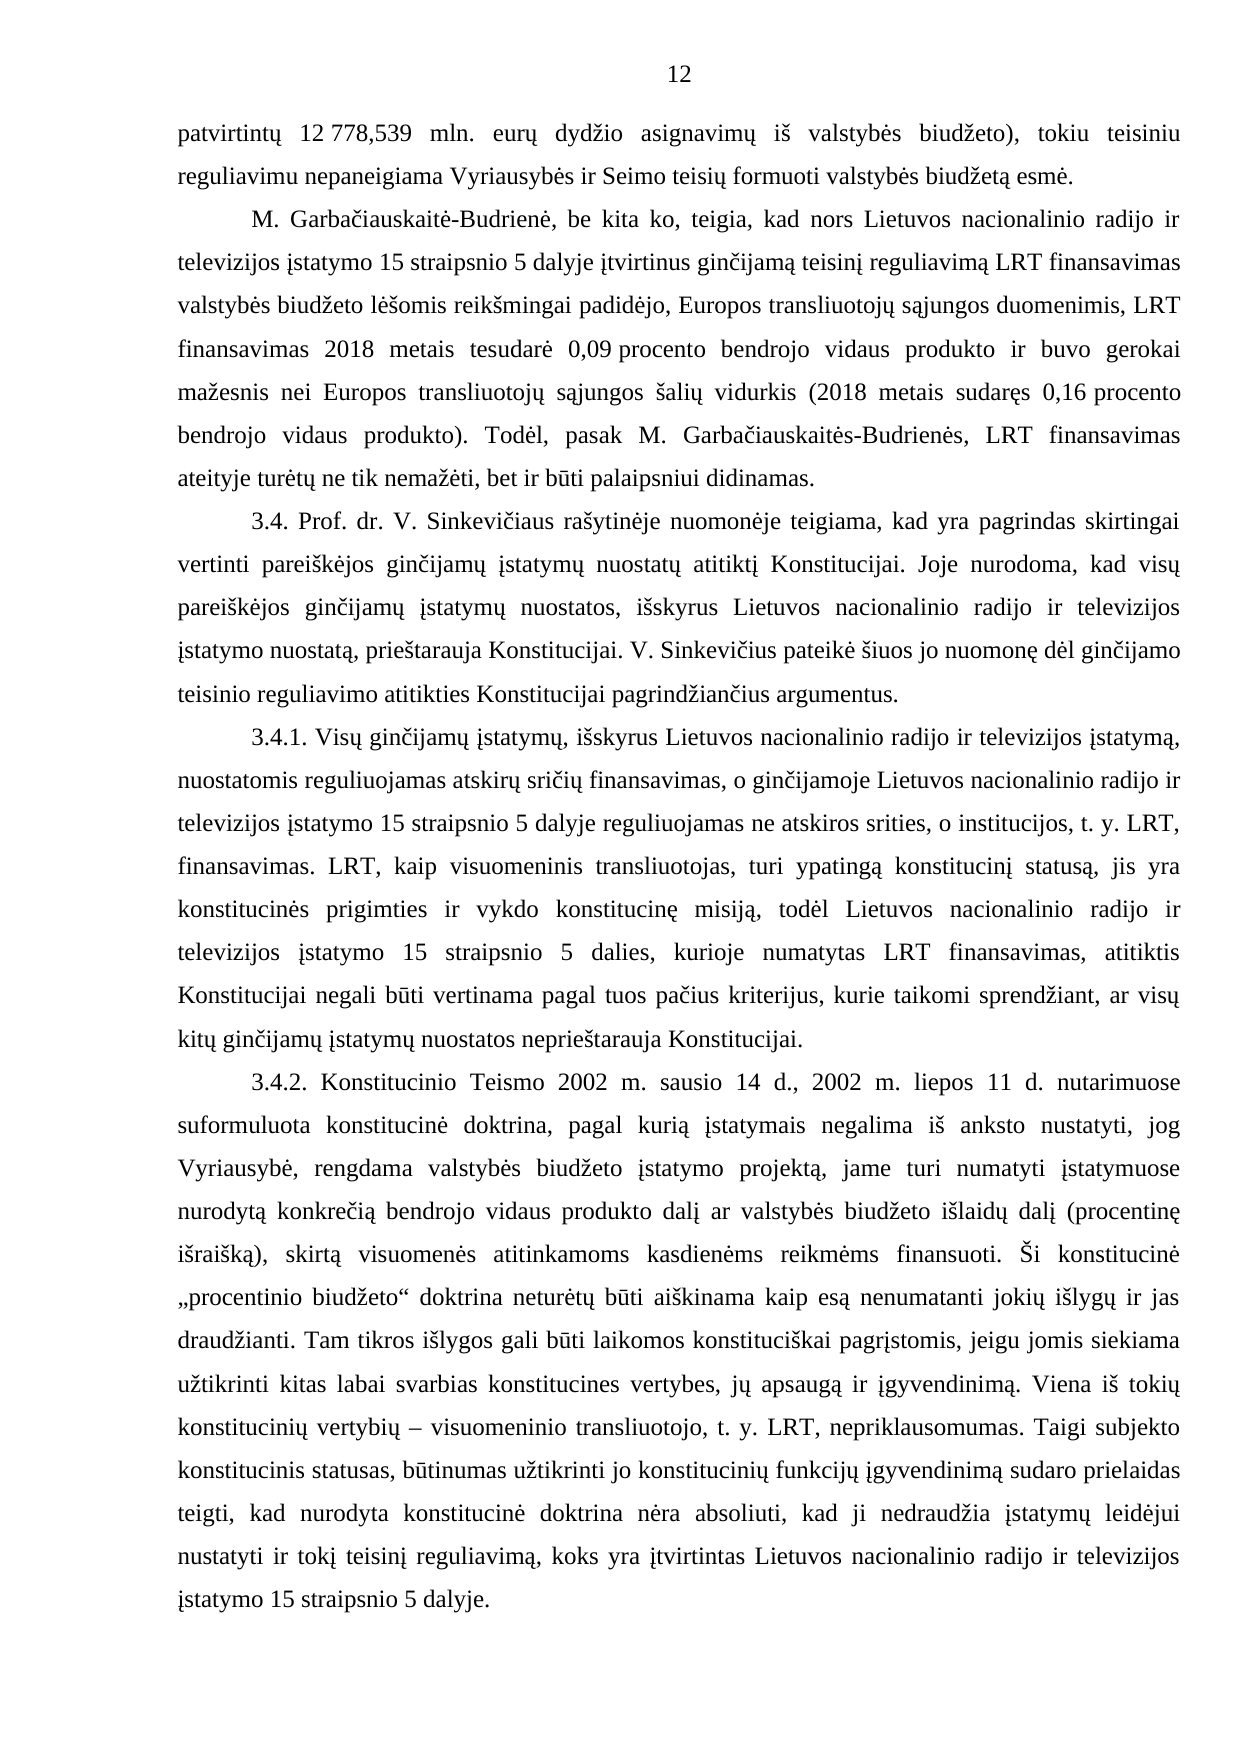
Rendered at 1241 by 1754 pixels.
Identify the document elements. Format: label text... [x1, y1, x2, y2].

text patvirtintų 12 778,539 mln. eurų dydžio asignavimų iš valstybės biudžeto), tokiu teisiniu reguliavimu nepaneigiama Vyriausybės ir Seimo teisių formuoti valstybės biudžetą esmė. [177, 118, 1181, 190]
text M. Garbačiauskaitė-Budrienė, be kita ko, teigia, kad nors Lietuvos nacionalinio radijo ir televizijos įstatymo 15 straipsnio 5 dalyje įtvirtinus ginčijamą teisinį reguliavimą LRT finansavimas valstybės biudžeto lėšomis reikšmingai padidėjo, Europos transliuotojų sąjungos duomenimis, LRT finansavimas 2018 metais tesudarė 0,09 procento bendrojo vidaus produkto ir buvo gerokai mažesnis nei Europos transliuotojų sąjungos šalių vidurkis (2018 metais sudaręs 0,16 procento bendrojo vidaus produkto). Todėl, pasak M. Garbačiauskaitės-Budrienės, LRT finansavimas ateityje turėtų ne tik nemažėti, bet ir būti palaipsniui didinamas. [177, 204, 1181, 492]
text 3.4. Prof. dr. V. Sinkevičiaus rašytinėje nuomonėje teigiama, kad yra pagrindas skirtingai vertinti pareiškėjos ginčijamų įstatymų nuostatų atitiktį Konstitucijai. Joje nurodoma, kad visų pareiškėjos ginčijamų įstatymų nuostatos, išskyrus Lietuvos nacionalinio radijo ir televizijos įstatymo nuostatą, prieštarauja Konstitucijai. V. Sinkevičius pateikė šiuos jo nuomonę dėl ginčijamo teisinio reguliavimo atitikties Konstitucijai pagrindžiančius argumentus. [177, 506, 1181, 707]
text 3.4.1. Visų ginčijamų įstatymų, išskyrus Lietuvos nacionalinio radijo ir televizijos įstatymą, nuostatomis reguliuojamas atskirų sričių finansavimas, o ginčijamoje Lietuvos nacionalinio radijo ir televizijos įstatymo 15 straipsnio 5 dalyje reguliuojamas ne atskiros srities, o institucijos, t. y. LRT, finansavimas. LRT, kaip visuomeninis transliuotojas, turi ypatingą konstitucinį statusą, jis yra konstitucinės prigimties ir vykdo konstitucinę misiją, todėl Lietuvos nacionalinio radijo ir televizijos įstatymo 15 straipsnio 5 dalies, kurioje numatytas LRT finansavimas, atitiktis Konstitucijai negali būti vertinama pagal tuos pačius kriterijus, kurie taikomi sprendžiant, ar visų kitų ginčijamų įstatymų nuostatos neprieštarauja Konstitucijai. [177, 722, 1181, 1052]
text 3.4.2. Konstitucinio Teismo 2002 m. sausio 14 d., 2002 m. liepos 11 d. nutarimuose suformuluota konstitucinė doktrina, pagal kurią įstatymais negalima iš anksto nustatyti, jog Vyriausybė, rengdama valstybės biudžeto įstatymo projektą, jame turi numatyti įstatymuose nurodytą konkrečią bendrojo vidaus produkto dalį ar valstybės biudžeto išlaidų dalį (procentinę išraišką), skirtą visuomenės atitinkamoms kasdienėms reikmėms finansuoti. Ši konstitucinė „procentinio biudžeto“ doktrina neturėtų būti aiškinama kaip esą nenumatanti jokių išlygų ir jas draudžianti. Tam tikros išlygos gali būti laikomos konstituciškai pagrįstomis, jeigu jomis siekiama užtikrinti kitas labai svarbias konstitucines vertybes, jų apsaugą ir įgyvendinimą. Viena iš tokių konstitucinių vertybių – visuomeninio transliuotojo, t. y. LRT, nepriklausomumas. Taigi subjekto konstitucinis statusas, būtinumas užtikrinti jo konstitucinių funkcijų įgyvendinimą sudaro prielaidas teigti, kad nurodyta konstitucinė doktrina nėra absoliuti, kad ji nedraudžia įstatymų leidėjui nustatyti ir tokį teisinį reguliavimą, koks yra įtvirtintas Lietuvos nacionalinio radijo ir televizijos įstatymo 15 straipsnio 5 dalyje. [177, 1067, 1181, 1613]
